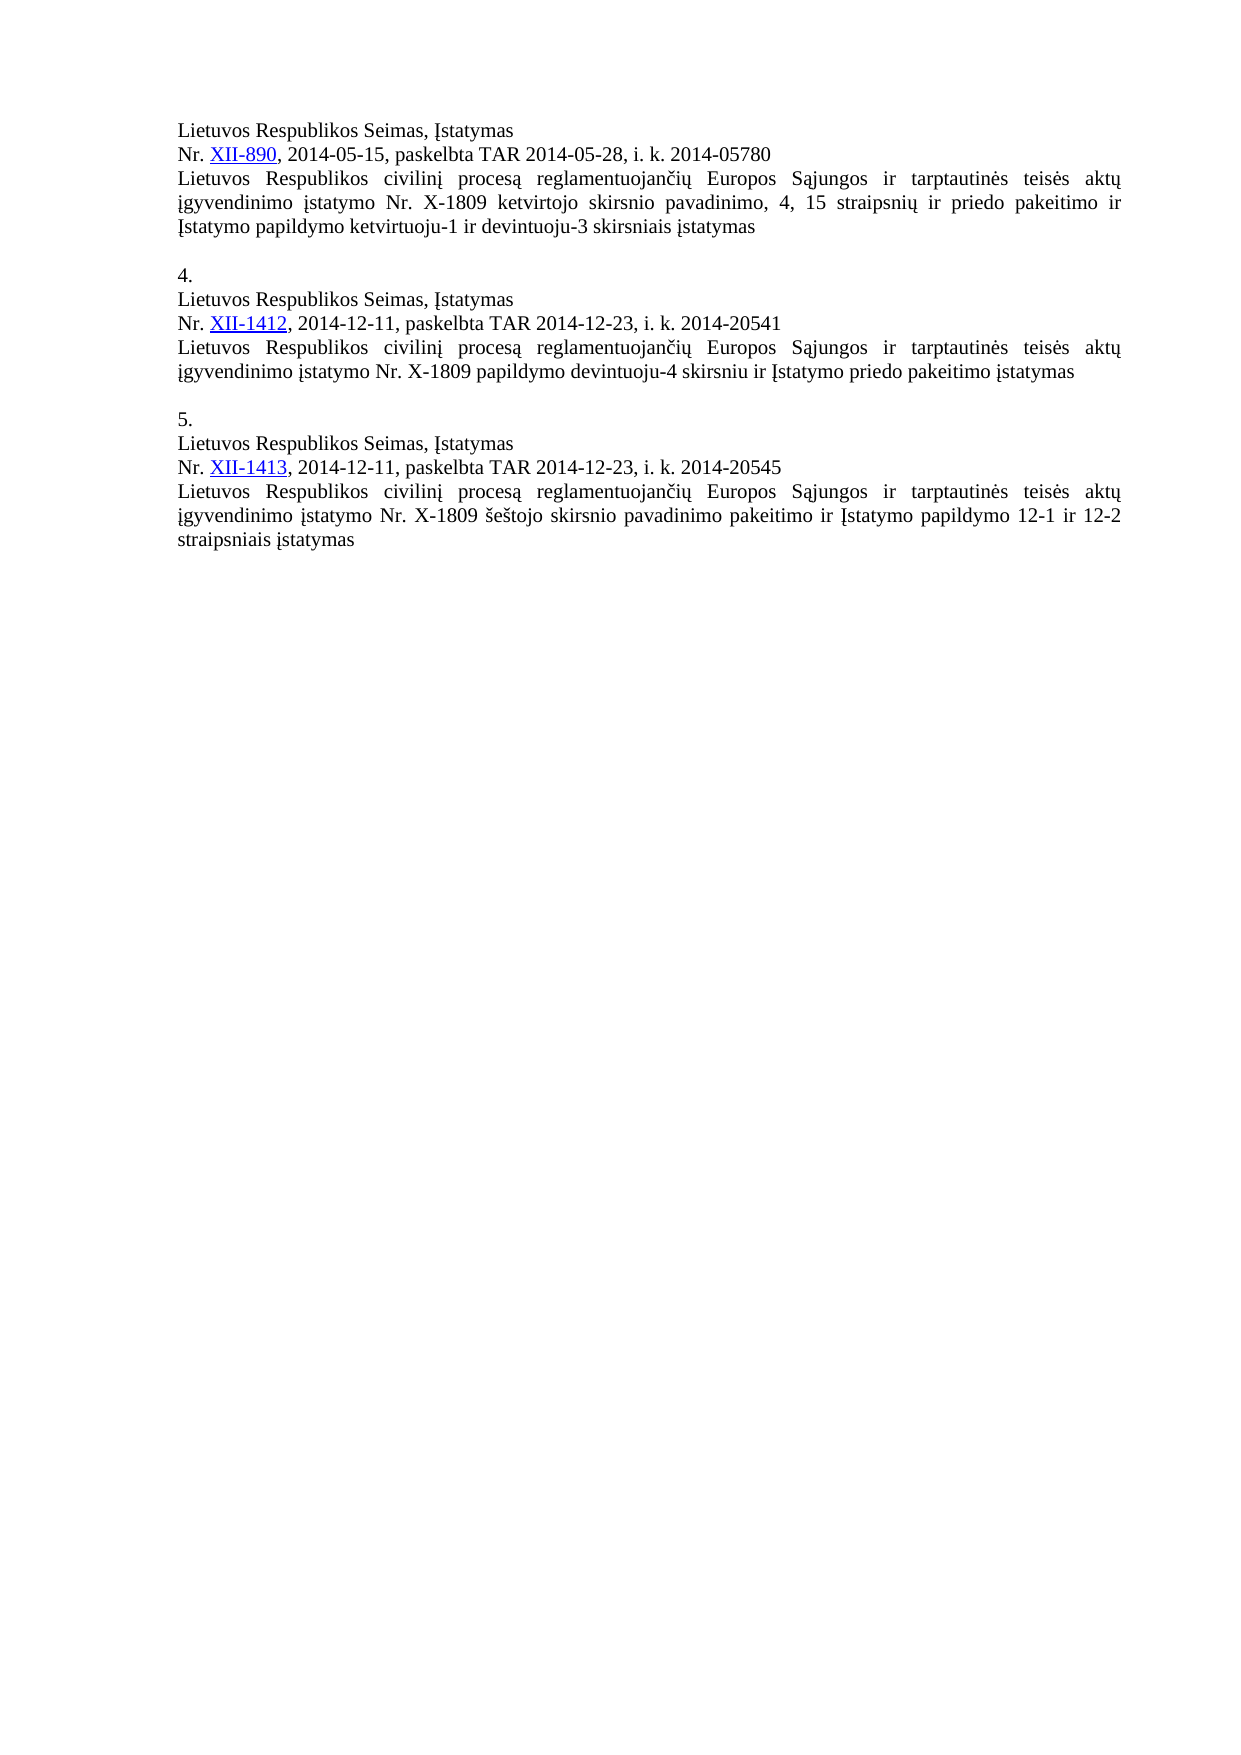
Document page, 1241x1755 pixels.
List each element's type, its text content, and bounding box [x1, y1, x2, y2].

text Lietuvos Respublikos Seimas, Įstatymas [177, 287, 1122, 311]
text 4. [177, 262, 1122, 287]
text Lietuvos Respublikos civilinį procesą reglamentuojančių Europos Sąjungos ir tarptautinės teisės aktų įgyvendinimo įstatymo Nr. X-1809 ketvirtojo skirsnio pavadinimo, 4, 15 straipsnių ir priedo pakeitimo ir Įstatymo papildymo ketvirtuoju-1 ir devintuoju-3 skirsniais įstatymas [177, 166, 1122, 238]
text Nr. XII-890, 2014-05-15, paskelbta TAR 2014-05-28, i. k. 2014-05780 [177, 142, 1122, 166]
text 5. [177, 407, 1122, 431]
text Lietuvos Respublikos Seimas, Įstatymas [177, 118, 1122, 142]
text Nr. XII-1413, 2014-12-11, paskelbta TAR 2014-12-23, i. k. 2014-20545 [177, 455, 1122, 479]
text Lietuvos Respublikos Seimas, Įstatymas [177, 431, 1122, 455]
text Nr. XII-1412, 2014-12-11, paskelbta TAR 2014-12-23, i. k. 2014-20541 [177, 311, 1122, 335]
text Lietuvos Respublikos civilinį procesą reglamentuojančių Europos Sąjungos ir tarptautinės teisės aktų įgyvendinimo įstatymo Nr. X-1809 papildymo devintuoju-4 skirsniu ir Įstatymo priedo pakeitimo įstatymas [177, 335, 1122, 383]
text Lietuvos Respublikos civilinį procesą reglamentuojančių Europos Sąjungos ir tarptautinės teisės aktų įgyvendinimo įstatymo Nr. X-1809 šeštojo skirsnio pavadinimo pakeitimo ir Įstatymo papildymo 12-1 ir 12-2 straipsniais įstatymas [177, 479, 1122, 551]
